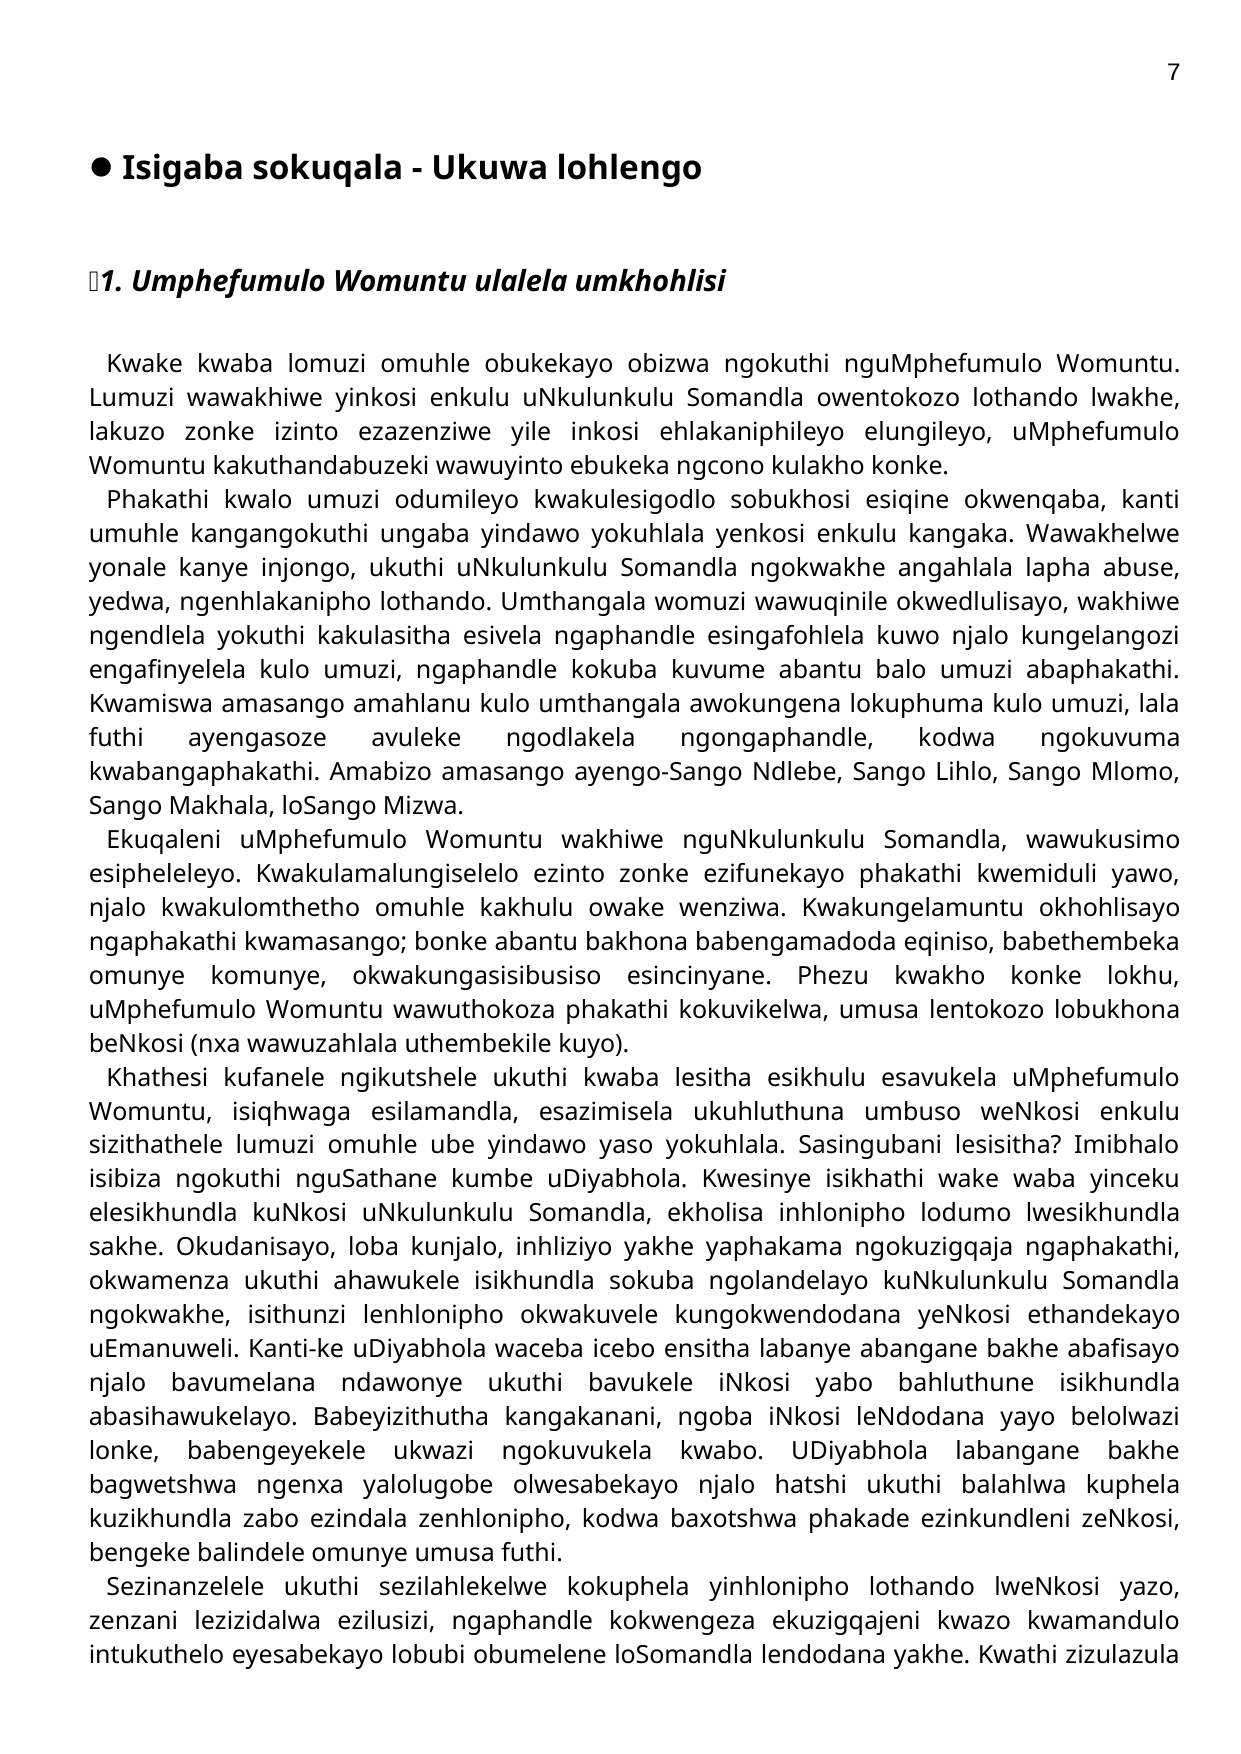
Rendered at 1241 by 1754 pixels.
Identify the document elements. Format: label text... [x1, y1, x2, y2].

subtitle 1. Umphefumulo Womuntu ulalela umkhohlisi [88, 261, 1181, 300]
text Kwake kwaba lomuzi omuhle obukekayo obizwa ngokuthi nguMphefumulo Womuntu. Lumuzi wawakhiwe yinkosi enkulu uNkulunkulu Somandla owentokozo lothando lwakhe, lakuzo zonke izinto ezazenziwe yile inkosi ehlakaniphileyo elungileyo, uMphefumulo Womuntu kakuthandabuzeki wawuyinto ebukeka ngcono kulakho konke. [88, 346, 1181, 482]
text Ekuqaleni uMphefumulo Womuntu wakhiwe nguNkulunkulu Somandla, wawukusimo esipheleleyo. Kwakulamalungiselelo ezinto zonke ezifunekayo phakathi kwemiduli yawo, njalo kwakulomthetho omuhle kakhulu owake wenziwa. Kwakungelamuntu okhohlisayo ngaphakathi kwamasango; bonke abantu bakhona babengamadoda eqiniso, babethembeka omunye komunye, okwakungasisibusiso esincinyane. Phezu kwakho konke lokhu, uMphefumulo Womuntu wawuthokoza phakathi kokuvikelwa, umusa lentokozo lobukhona beNkosi (nxa wawuzahlala uthembekile kuyo). [88, 822, 1181, 1059]
subtitle Isigaba sokuqala - Ukuwa lohlengo [88, 143, 1181, 189]
text Sezinanzelele ukuthi sezilahlekelwe kokuphela yinhlonipho lothando lweNkosi yazo, zenzani lezizidalwa ezilusizi, ngaphandle kokwengeza ekuzigqajeni kwazo kwamandulo intukuthelo eyesabekayo lobubi obumelene loSomandla lendodana yakhe. Kwathi zizulazula [88, 1569, 1181, 1671]
text Khathesi kufanele ngikutshele ukuthi kwaba lesitha esikhulu esavukela uMphefumulo Womuntu, isiqhwaga esilamandla, esazimisela ukuhluthuna umbuso weNkosi enkulu sizithathele lumuzi omuhle ube yindawo yaso yokuhlala. Sasingubani lesisitha? Imibhalo isibiza ngokuthi nguSathane kumbe uDiyabhola. Kwesinye isikhathi wake waba yinceku elesikhundla kuNkosi uNkulunkulu Somandla, ekholisa inhlonipho lodumo lwesikhundla sakhe. Okudanisayo, loba kunjalo, inhliziyo yakhe yaphakama ngokuzigqaja ngaphakathi, okwamenza ukuthi ahawukele isikhundla sokuba ngolandelayo kuNkulunkulu Somandla ngokwakhe, isithunzi lenhlonipho okwakuvele kungokwendodana yeNkosi ethandekayo uEmanuweli. Kanti-ke uDiyabhola waceba icebo ensitha labanye abangane bakhe abafisayo njalo bavumelana ndawonye ukuthi bavukele iNkosi yabo bahluthune isikhundla abasihawukelayo. Babeyizithutha kangakanani, ngoba iNkosi leNdodana yayo belolwazi lonke, babengeyekele ukwazi ngokuvukela kwabo. UDiyabhola labangane bakhe bagwetshwa ngenxa yalolugobe olwesabekayo njalo hatshi ukuthi balahlwa kuphela kuzikhundla zabo ezindala zenhlonipho, kodwa baxotshwa phakade ezinkundleni zeNkosi, bengeke balindele omunye umusa futhi. [88, 1059, 1181, 1569]
text Phakathi kwalo umuzi odumileyo kwakulesigodlo sobukhosi esiqine okwenqaba, kanti umuhle kangangokuthi ungaba yindawo yokuhlala yenkosi enkulu kangaka. Wawakhelwe yonale kanye injongo, ukuthi uNkulunkulu Somandla ngokwakhe angahlala lapha abuse, yedwa, ngenhlakanipho lothando. Umthangala womuzi wawuqinile okwedlulisayo, wakhiwe ngendlela yokuthi kakulasitha esivela ngaphandle esingafohlela kuwo njalo kungelangozi engafinyelela kulo umuzi, ngaphandle kokuba kuvume abantu balo umuzi abaphakathi. Kwamiswa amasango amahlanu kulo umthangala awokungena lokuphuma kulo umuzi, lala futhi ayengasoze avuleke ngodlakela ngongaphandle, kodwa ngokuvuma kwabangaphakathi. Amabizo amasango ayengo-Sango Ndlebe, Sango Lihlo, Sango Mlomo, Sango Makhala, loSango Mizwa. [88, 482, 1181, 822]
